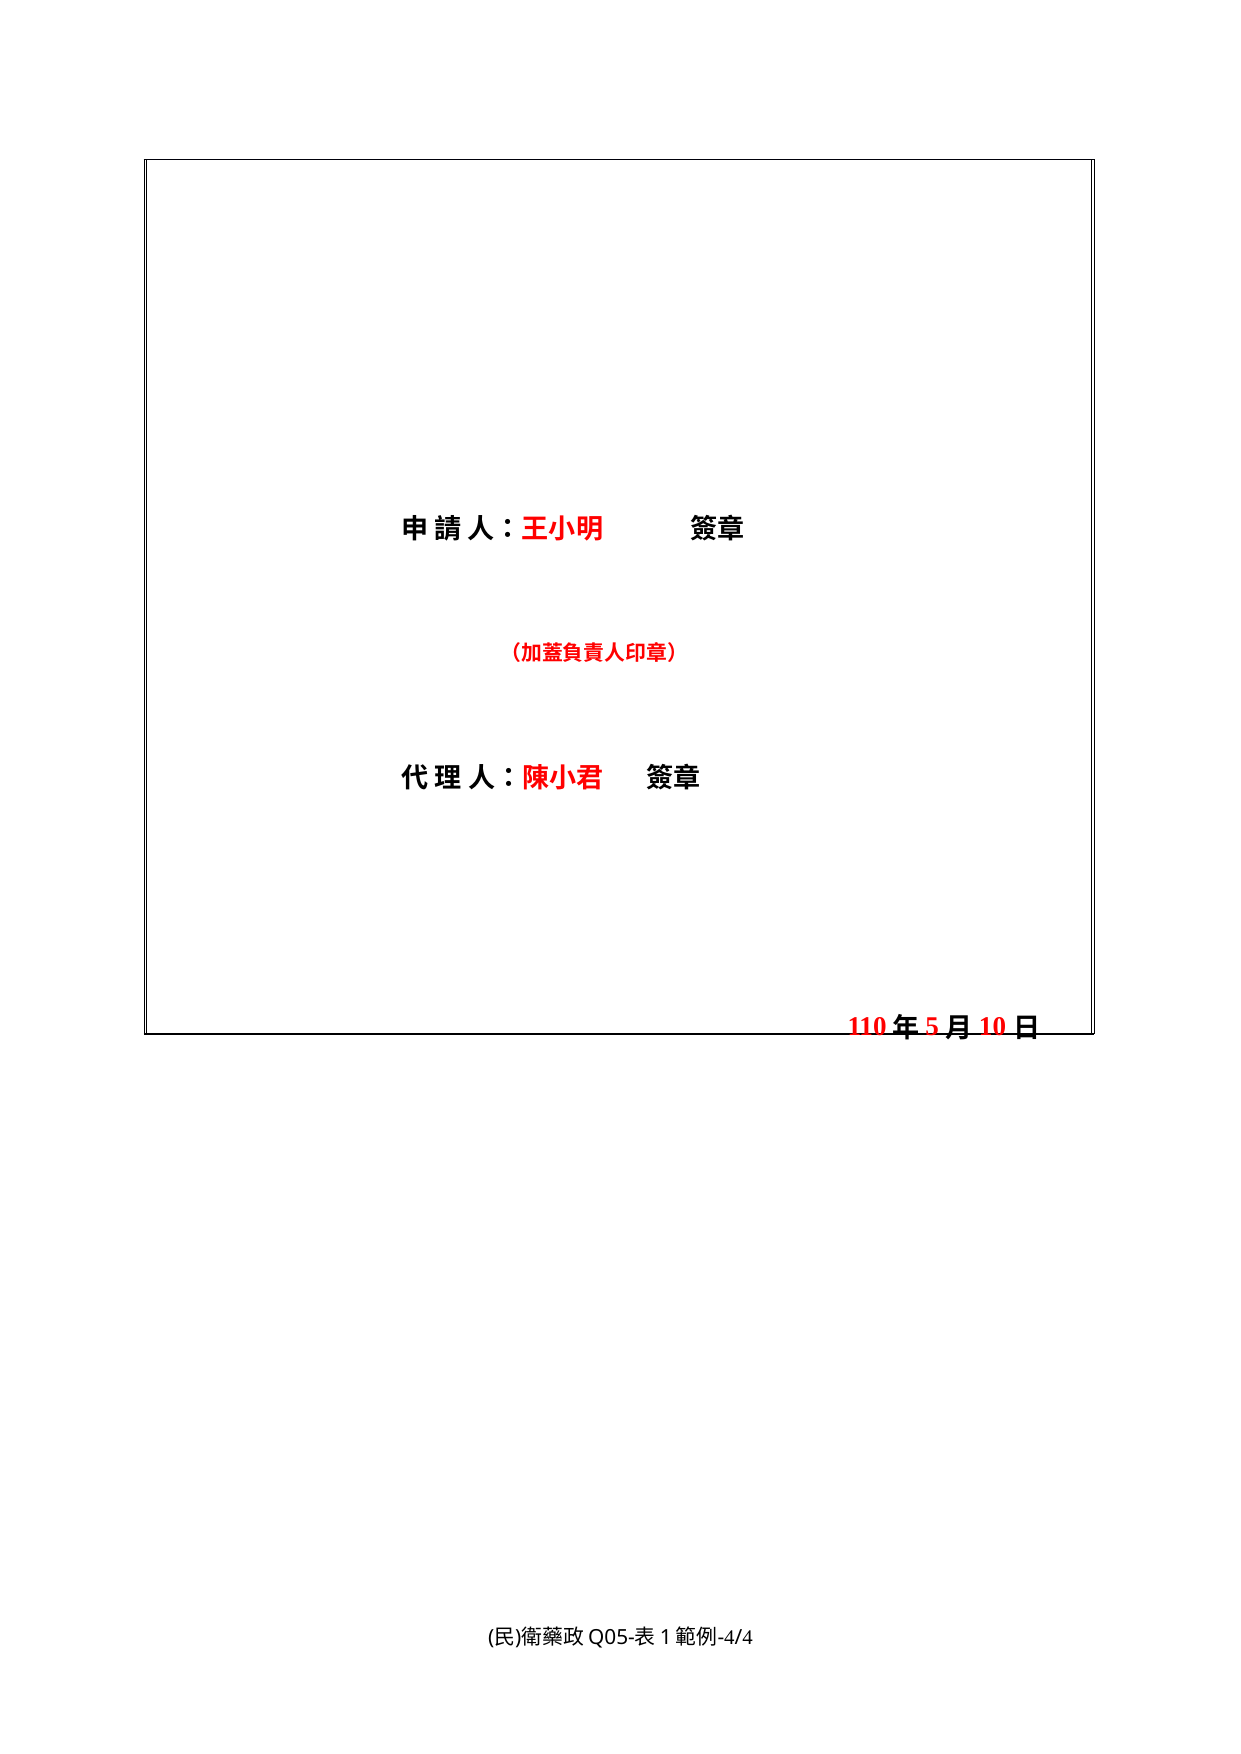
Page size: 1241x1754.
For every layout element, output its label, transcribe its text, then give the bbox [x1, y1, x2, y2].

table_cell 申 請 人：王小明 簽章 （加蓋負責人印章） 代 理 人：陳小君 簽章 110年 5 月 10 日 [147, 160, 1091, 1033]
